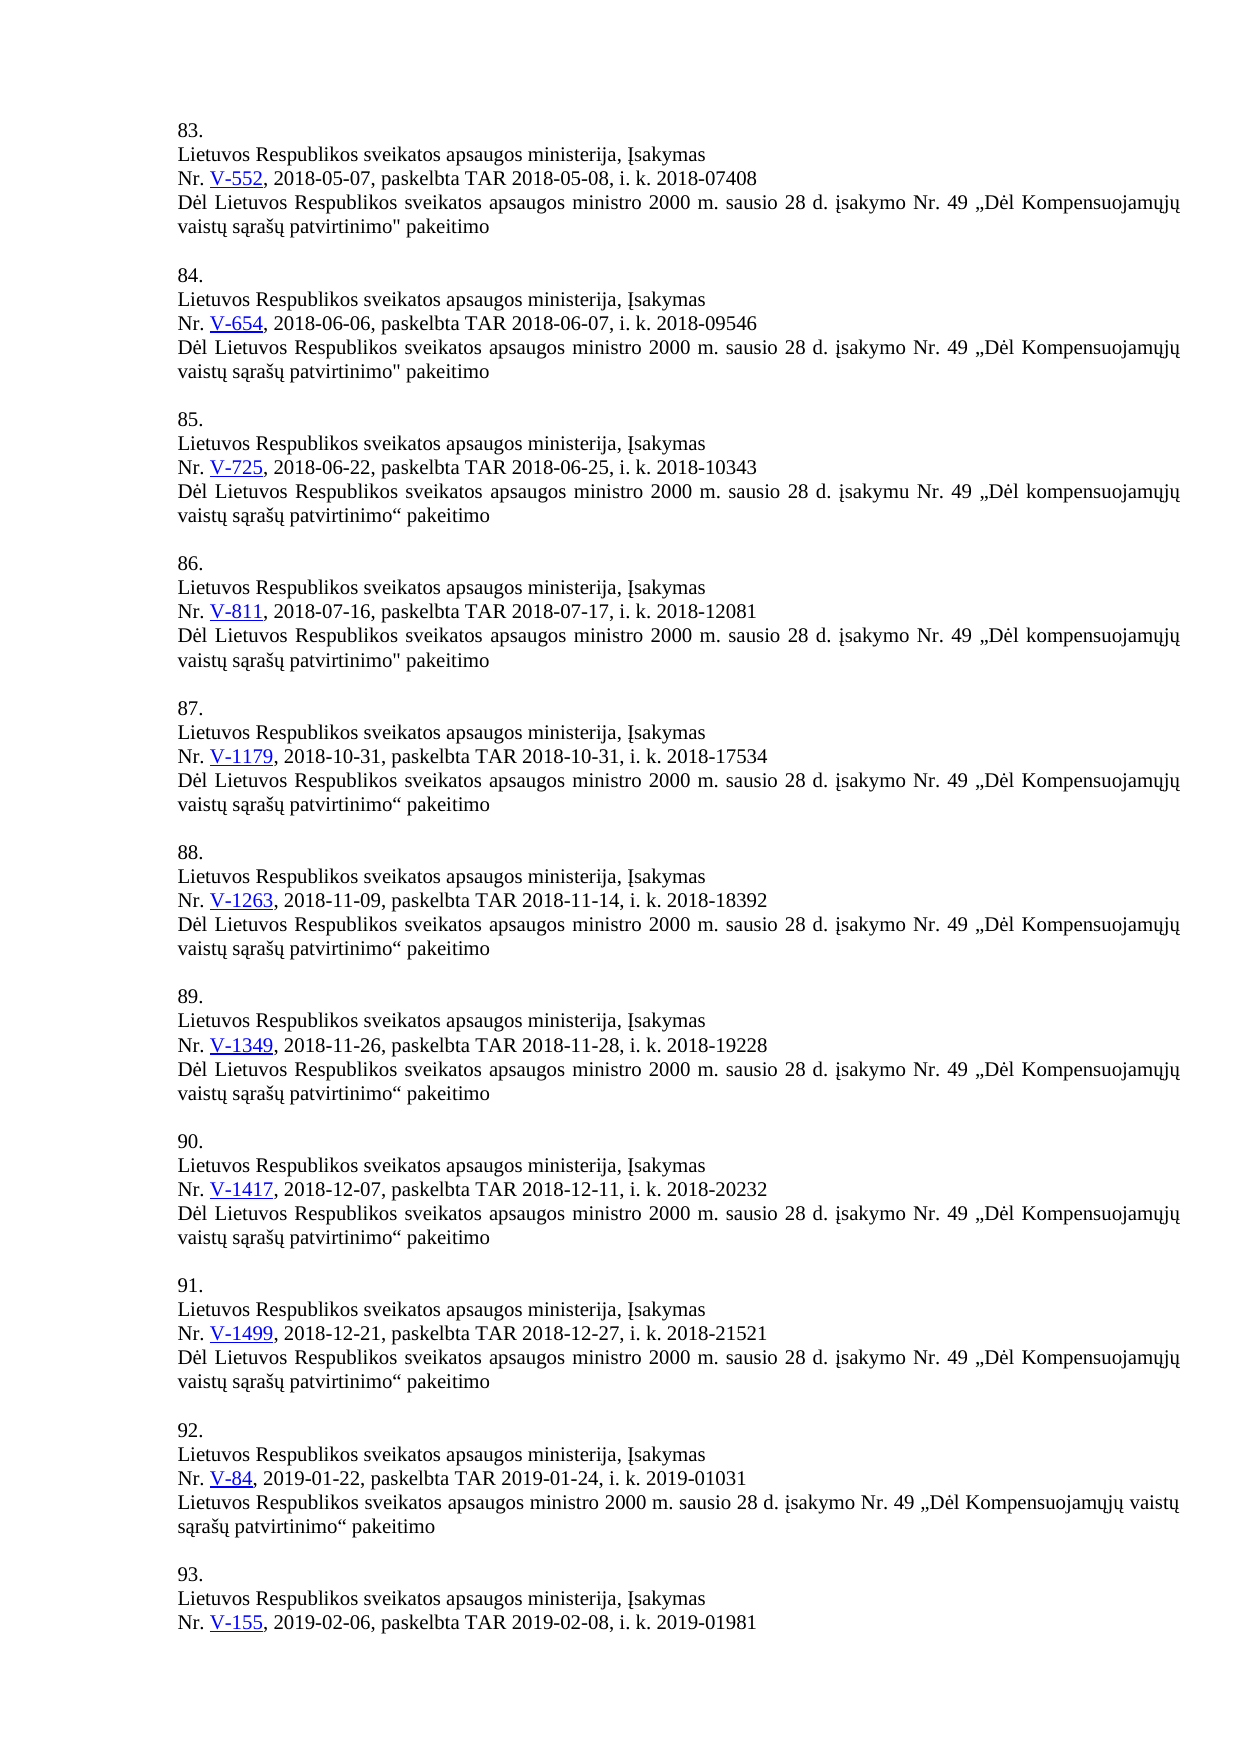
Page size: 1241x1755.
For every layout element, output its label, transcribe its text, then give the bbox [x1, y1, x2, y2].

text Nr. V-1263, 2018-11-09, paskelbta TAR 2018-11-14, i. k. 2018-18392 [177, 888, 1181, 912]
text Lietuvos Respublikos sveikatos apsaugos ministerija, Įsakymas [177, 1297, 1181, 1321]
text Nr. V-155, 2019-02-06, paskelbta TAR 2019-02-08, i. k. 2019-01981 [177, 1610, 1181, 1634]
text Lietuvos Respublikos sveikatos apsaugos ministerija, Įsakymas [177, 287, 1181, 311]
text 90. [177, 1129, 1181, 1153]
text Lietuvos Respublikos sveikatos apsaugos ministerija, Įsakymas [177, 720, 1181, 744]
text Nr. V-1499, 2018-12-21, paskelbta TAR 2018-12-27, i. k. 2018-21521 [177, 1321, 1181, 1345]
text Dėl Lietuvos Respublikos sveikatos apsaugos ministro 2000 m. sausio 28 d. įsakymo Nr. 49 „Dėl Kompensuojamųjų vaistų sąrašų patvirtinimo“ pakeitimo [177, 1345, 1181, 1393]
text Lietuvos Respublikos sveikatos apsaugos ministerija, Įsakymas [177, 142, 1181, 166]
text 91. [177, 1273, 1181, 1297]
text 84. [177, 262, 1181, 287]
text Lietuvos Respublikos sveikatos apsaugos ministerija, Įsakymas [177, 1153, 1181, 1177]
text 93. [177, 1562, 1181, 1586]
text Nr. V-1417, 2018-12-07, paskelbta TAR 2018-12-11, i. k. 2018-20232 [177, 1177, 1181, 1201]
text Lietuvos Respublikos sveikatos apsaugos ministerija, Įsakymas [177, 575, 1181, 599]
text Nr. V-1349, 2018-11-26, paskelbta TAR 2018-11-28, i. k. 2018-19228 [177, 1032, 1181, 1057]
text 92. [177, 1417, 1181, 1442]
text Nr. V-725, 2018-06-22, paskelbta TAR 2018-06-25, i. k. 2018-10343 [177, 455, 1181, 479]
text Dėl Lietuvos Respublikos sveikatos apsaugos ministro 2000 m. sausio 28 d. įsakymo Nr. 49 „Dėl Kompensuojamųjų vaistų sąrašų patvirtinimo" pakeitimo [177, 335, 1181, 383]
text Nr. V-1179, 2018-10-31, paskelbta TAR 2018-10-31, i. k. 2018-17534 [177, 744, 1181, 768]
text Nr. V-552, 2018-05-07, paskelbta TAR 2018-05-08, i. k. 2018-07408 [177, 166, 1181, 190]
text 87. [177, 696, 1181, 720]
text Dėl Lietuvos Respublikos sveikatos apsaugos ministro 2000 m. sausio 28 d. įsakymo Nr. 49 „Dėl Kompensuojamųjų vaistų sąrašų patvirtinimo“ pakeitimo [177, 768, 1181, 816]
text 88. [177, 840, 1181, 864]
text 86. [177, 551, 1181, 575]
text Nr. V-811, 2018-07-16, paskelbta TAR 2018-07-17, i. k. 2018-12081 [177, 599, 1181, 623]
text Dėl Lietuvos Respublikos sveikatos apsaugos ministro 2000 m. sausio 28 d. įsakymo Nr. 49 „Dėl kompensuojamųjų vaistų sąrašų patvirtinimo" pakeitimo [177, 623, 1181, 672]
text Lietuvos Respublikos sveikatos apsaugos ministerija, Įsakymas [177, 1586, 1181, 1610]
text 89. [177, 984, 1181, 1008]
text Dėl Lietuvos Respublikos sveikatos apsaugos ministro 2000 m. sausio 28 d. įsakymo Nr. 49 „Dėl Kompensuojamųjų vaistų sąrašų patvirtinimo“ pakeitimo [177, 1057, 1181, 1105]
text Nr. V-84, 2019-01-22, paskelbta TAR 2019-01-24, i. k. 2019-01031 [177, 1466, 1181, 1490]
text Dėl Lietuvos Respublikos sveikatos apsaugos ministro 2000 m. sausio 28 d. įsakymo Nr. 49 „Dėl Kompensuojamųjų vaistų sąrašų patvirtinimo" pakeitimo [177, 190, 1181, 238]
text 83. [177, 118, 1181, 142]
text Nr. V-654, 2018-06-06, paskelbta TAR 2018-06-07, i. k. 2018-09546 [177, 311, 1181, 335]
text Lietuvos Respublikos sveikatos apsaugos ministro 2000 m. sausio 28 d. įsakymo Nr. 49 „Dėl Kompensuojamųjų vaistų sąrašų patvirtinimo“ pakeitimo [177, 1490, 1181, 1538]
text Lietuvos Respublikos sveikatos apsaugos ministerija, Įsakymas [177, 431, 1181, 455]
text Dėl Lietuvos Respublikos sveikatos apsaugos ministro 2000 m. sausio 28 d. įsakymo Nr. 49 „Dėl Kompensuojamųjų vaistų sąrašų patvirtinimo“ pakeitimo [177, 912, 1181, 960]
text Dėl Lietuvos Respublikos sveikatos apsaugos ministro 2000 m. sausio 28 d. įsakymu Nr. 49 „Dėl kompensuojamųjų vaistų sąrašų patvirtinimo“ pakeitimo [177, 479, 1181, 527]
text Dėl Lietuvos Respublikos sveikatos apsaugos ministro 2000 m. sausio 28 d. įsakymo Nr. 49 „Dėl Kompensuojamųjų vaistų sąrašų patvirtinimo“ pakeitimo [177, 1201, 1181, 1249]
text Lietuvos Respublikos sveikatos apsaugos ministerija, Įsakymas [177, 864, 1181, 888]
text Lietuvos Respublikos sveikatos apsaugos ministerija, Įsakymas [177, 1008, 1181, 1032]
text Lietuvos Respublikos sveikatos apsaugos ministerija, Įsakymas [177, 1442, 1181, 1466]
text 85. [177, 407, 1181, 431]
